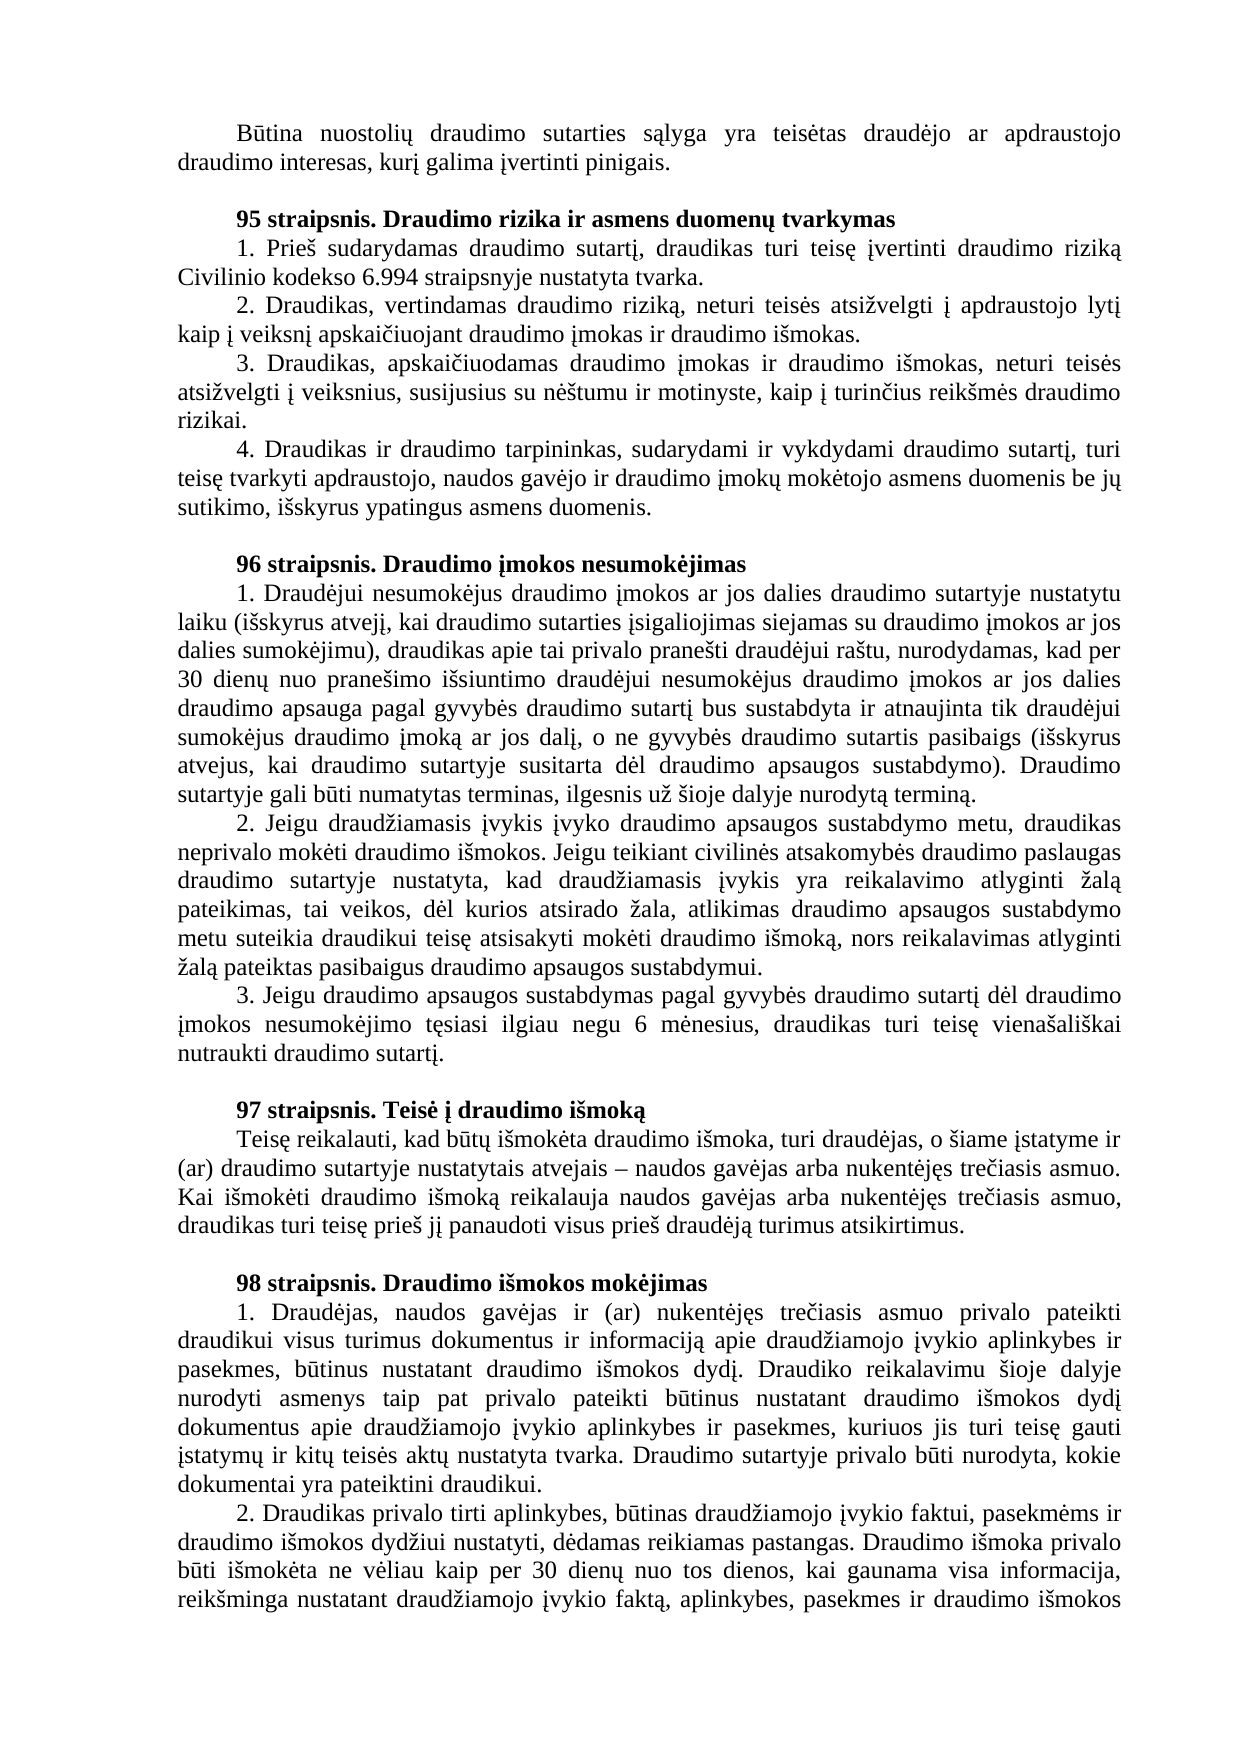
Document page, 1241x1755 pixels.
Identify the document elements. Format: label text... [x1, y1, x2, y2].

text 1. Draudėjas, naudos gavėjas ir (ar) nukentėjęs trečiasis asmuo privalo pateikti draudikui visus turimus dokumentus ir informaciją apie draudžiamojo įvykio aplinkybes ir pasekmes, būtinus nustatant draudimo išmokos dydį. Draudiko reikalavimu šioje dalyje nurodyti asmenys taip pat privalo pateikti būtinus nustatant draudimo išmokos dydį dokumentus apie draudžiamojo įvykio aplinkybes ir pasekmes, kuriuos jis turi teisę gauti įstatymų ir kitų teisės aktų nustatyta tvarka. Draudimo sutartyje privalo būti nurodyta, kokie dokumentai yra pateiktini draudikui. [177, 1297, 1122, 1498]
text 97 straipsnis. Teisė į draudimo išmoką [177, 1096, 1122, 1124]
text 2. Draudikas privalo tirti aplinkybes, būtinas draudžiamojo įvykio faktui, pasekmėms ir draudimo išmokos dydžiui nustatyti, dėdamas reikiamas pastangas. Draudimo išmoka privalo būti išmokėta ne vėliau kaip per 30 dienų nuo tos dienos, kai gaunama visa informacija, reikšminga nustatant draudžiamojo įvykio faktą, aplinkybes, pasekmes ir draudimo išmokos [177, 1498, 1122, 1613]
text 1. Prieš sudarydamas draudimo sutartį, draudikas turi teisę įvertinti draudimo riziką Civilinio kodekso 6.994 straipsnyje nustatyta tvarka. [177, 233, 1122, 291]
text 98 straipsnis. Draudimo išmokos mokėjimas [177, 1268, 1122, 1297]
text Teisę reikalauti, kad būtų išmokėta draudimo išmoka, turi draudėjas, o šiame įstatyme ir (ar) draudimo sutartyje nustatytais atvejais – naudos gavėjas arba nukentėjęs trečiasis asmuo. Kai išmokėti draudimo išmoką reikalauja naudos gavėjas arba nukentėjęs trečiasis asmuo, draudikas turi teisę prieš jį panaudoti visus prieš draudėją turimus atsikirtimus. [177, 1124, 1122, 1239]
text 2. Draudikas, vertindamas draudimo riziką, neturi teisės atsižvelgti į apdraustojo lytį kaip į veiksnį apskaičiuojant draudimo įmokas ir draudimo išmokas. [177, 291, 1122, 348]
text 95 straipsnis. Draudimo rizika ir asmens duomenų tvarkymas [177, 204, 1122, 233]
text 4. Draudikas ir draudimo tarpininkas, sudarydami ir vykdydami draudimo sutartį, turi teisę tvarkyti apdraustojo, naudos gavėjo ir draudimo įmokų mokėtojo asmens duomenis be jų sutikimo, išskyrus ypatingus asmens duomenis. [177, 434, 1122, 521]
text 96 straipsnis. Draudimo įmokos nesumokėjimas [177, 549, 1122, 578]
text 2. Jeigu draudžiamasis įvykis įvyko draudimo apsaugos sustabdymo metu, draudikas neprivalo mokėti draudimo išmokos. Jeigu teikiant civilinės atsakomybės draudimo paslaugas draudimo sutartyje nustatyta, kad draudžiamasis įvykis yra reikalavimo atlyginti žalą pateikimas, tai veikos, dėl kurios atsirado žala, atlikimas draudimo apsaugos sustabdymo metu suteikia draudikui teisę atsisakyti mokėti draudimo išmoką, nors reikalavimas atlyginti žalą pateiktas pasibaigus draudimo apsaugos sustabdymui. [177, 808, 1122, 981]
text 3. Draudikas, apskaičiuodamas draudimo įmokas ir draudimo išmokas, neturi teisės atsižvelgti į veiksnius, susijusius su nėštumu ir motinyste, kaip į turinčius reikšmės draudimo rizikai. [177, 348, 1122, 434]
text 1. Draudėjui nesumokėjus draudimo įmokos ar jos dalies draudimo sutartyje nustatytu laiku (išskyrus atvejį, kai draudimo sutarties įsigaliojimas siejamas su draudimo įmokos ar jos dalies sumokėjimu), draudikas apie tai privalo pranešti draudėjui raštu, nurodydamas, kad per 30 dienų nuo pranešimo išsiuntimo draudėjui nesumokėjus draudimo įmokos ar jos dalies draudimo apsauga pagal gyvybės draudimo sutartį bus sustabdyta ir atnaujinta tik draudėjui sumokėjus draudimo įmoką ar jos dalį, o ne gyvybės draudimo sutartis pasibaigs (išskyrus atvejus, kai draudimo sutartyje susitarta dėl draudimo apsaugos sustabdymo). Draudimo sutartyje gali būti numatytas terminas, ilgesnis už šioje dalyje nurodytą terminą. [177, 578, 1122, 808]
text Būtina nuostolių draudimo sutarties sąlyga yra teisėtas draudėjo ar apdraustojo draudimo interesas, kurį galima įvertinti pinigais. [177, 118, 1122, 176]
text 3. Jeigu draudimo apsaugos sustabdymas pagal gyvybės draudimo sutartį dėl draudimo įmokos nesumokėjimo tęsiasi ilgiau negu 6 mėnesius, draudikas turi teisę vienašališkai nutraukti draudimo sutartį. [177, 981, 1122, 1067]
